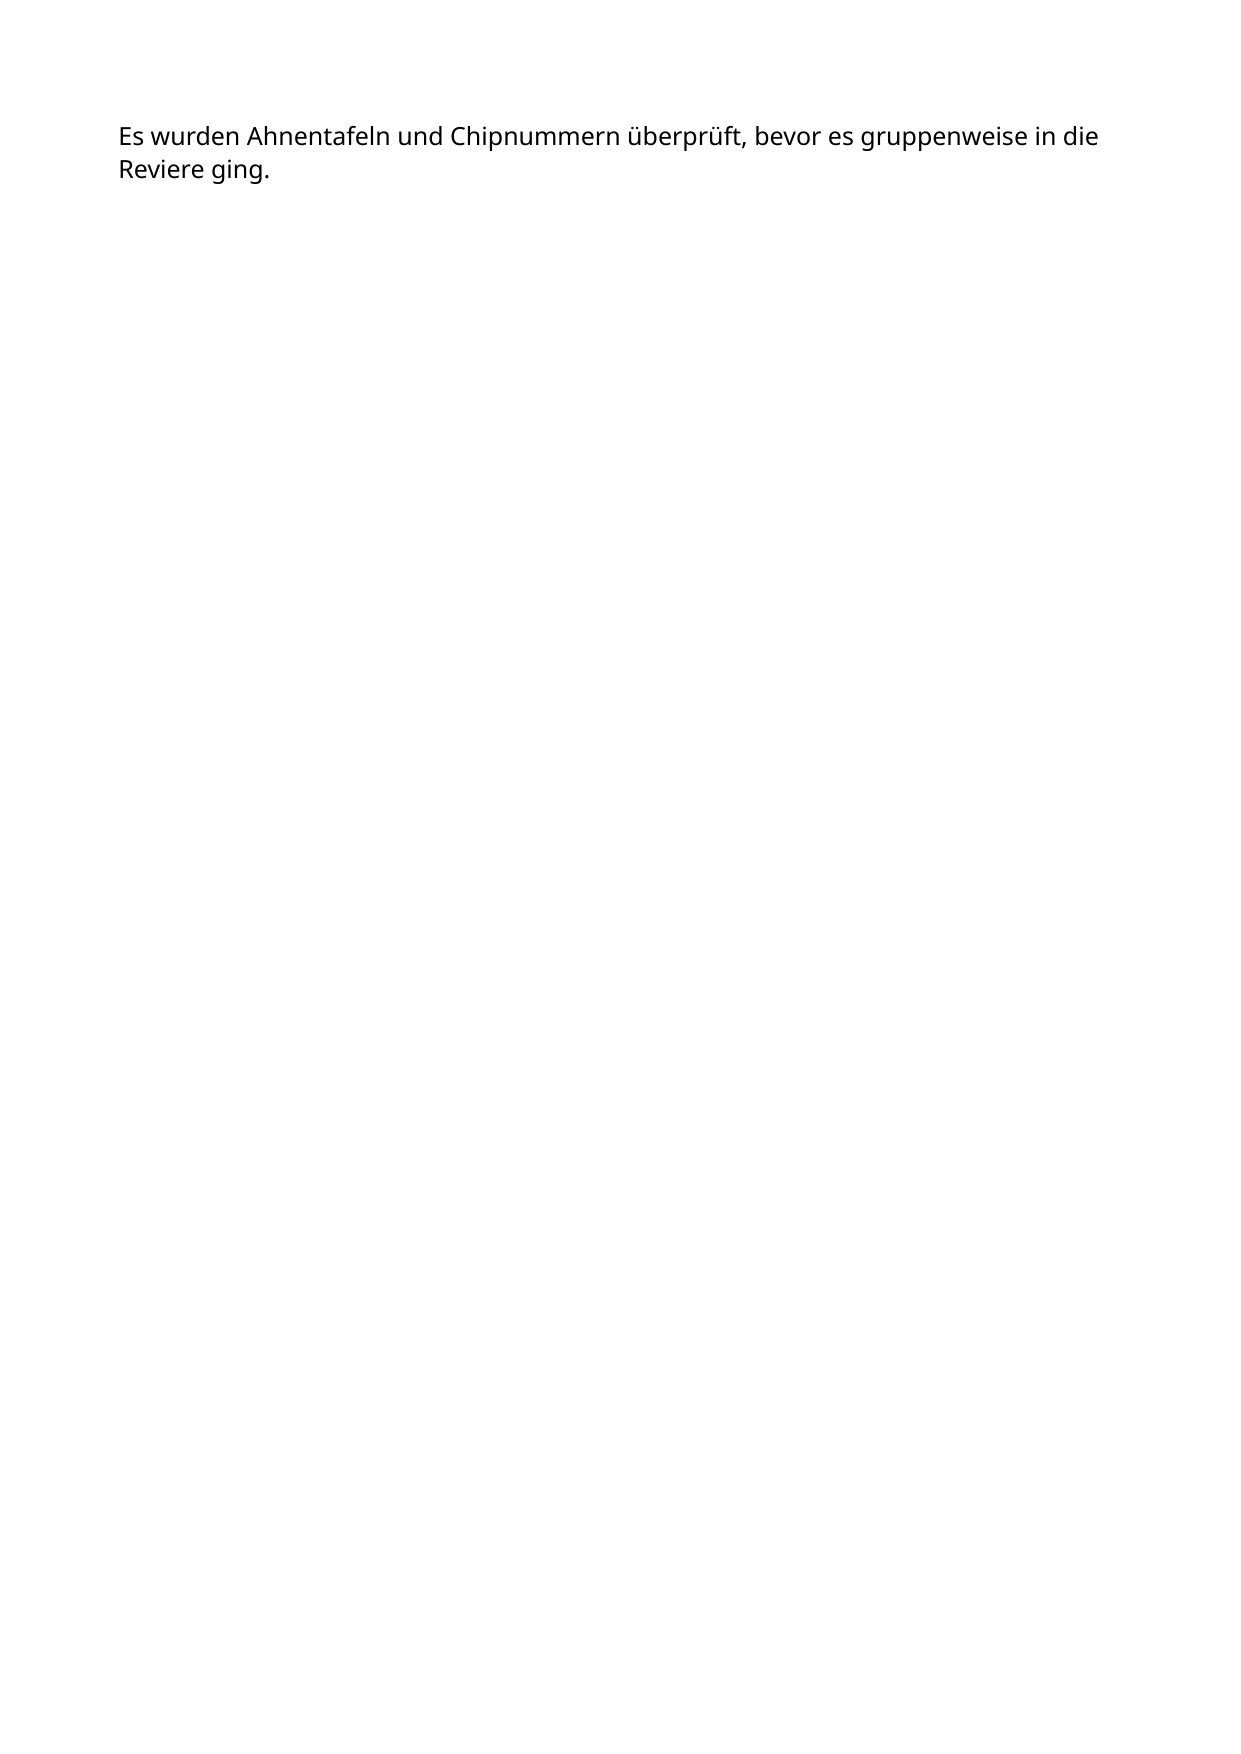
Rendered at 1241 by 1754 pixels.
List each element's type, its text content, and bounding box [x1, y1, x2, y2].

text Es wurden Ahnentafeln und Chipnummern überprüft, bevor es gruppenweise in die Reviere ging. [118, 118, 1122, 1577]
